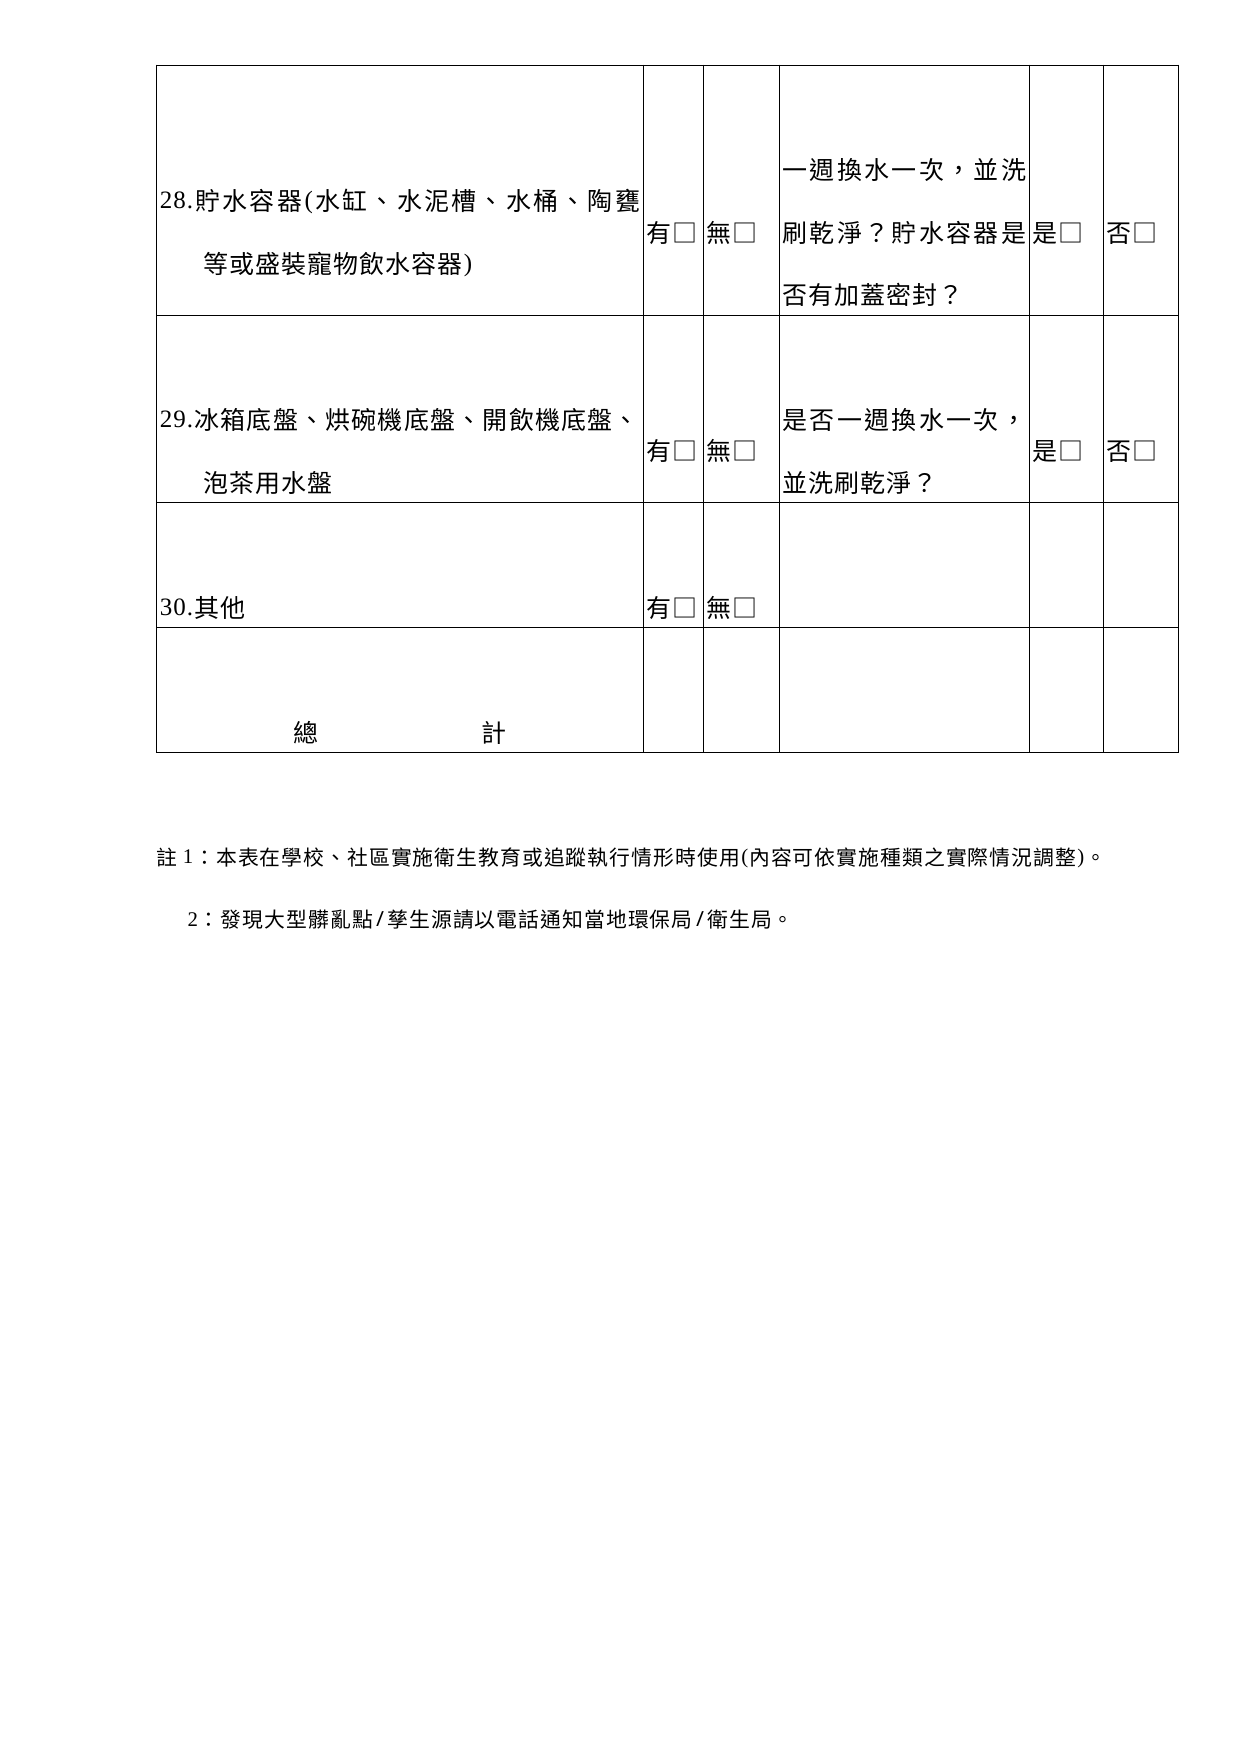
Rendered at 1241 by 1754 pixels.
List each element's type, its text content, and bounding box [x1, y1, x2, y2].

table_cell [1104, 628, 1178, 752]
table_cell 無□ [704, 316, 779, 502]
table_cell 是□ [1030, 316, 1103, 502]
table_cell 總 計 [157, 628, 643, 752]
table_cell [1030, 503, 1103, 627]
text 2：發現大型髒亂點/孳生源請以電話通知當地環保局/衛生局。 [187, 877, 1177, 939]
table_cell 一週換水一次，並洗刷乾淨？貯水容器是否有加蓋密封？ [780, 66, 1029, 314]
table_cell [644, 628, 703, 752]
table_cell [1104, 503, 1178, 627]
table_cell 30.其他 [157, 503, 643, 627]
table_cell 無□ [704, 503, 779, 627]
table_cell 有□ [644, 503, 703, 627]
table_cell [1030, 628, 1103, 752]
table_cell [780, 628, 1029, 752]
table_cell 28.貯水容器(水缸、水泥槽、水桶、陶甕等或盛裝寵物飲水容器) [157, 66, 643, 314]
table_cell 是否一週換水一次，並洗刷乾淨？ [780, 316, 1029, 502]
table_cell 有□ [644, 316, 703, 502]
table_cell 有□ [644, 66, 703, 314]
table_cell [704, 628, 779, 752]
table_cell 是□ [1030, 66, 1103, 314]
table_cell 29.冰箱底盤、烘碗機底盤、開飲機底盤、泡茶用水盤 [157, 316, 643, 502]
table_cell [780, 503, 1029, 627]
table_cell 否□ [1104, 316, 1178, 502]
text 註1：本表在學校、社區實施衛生教育或追蹤執行情形時使用(內容可依實施種類之實際情況調整)。 [157, 814, 1177, 877]
table_cell 無□ [704, 66, 779, 314]
table_cell 否□ [1104, 66, 1178, 314]
